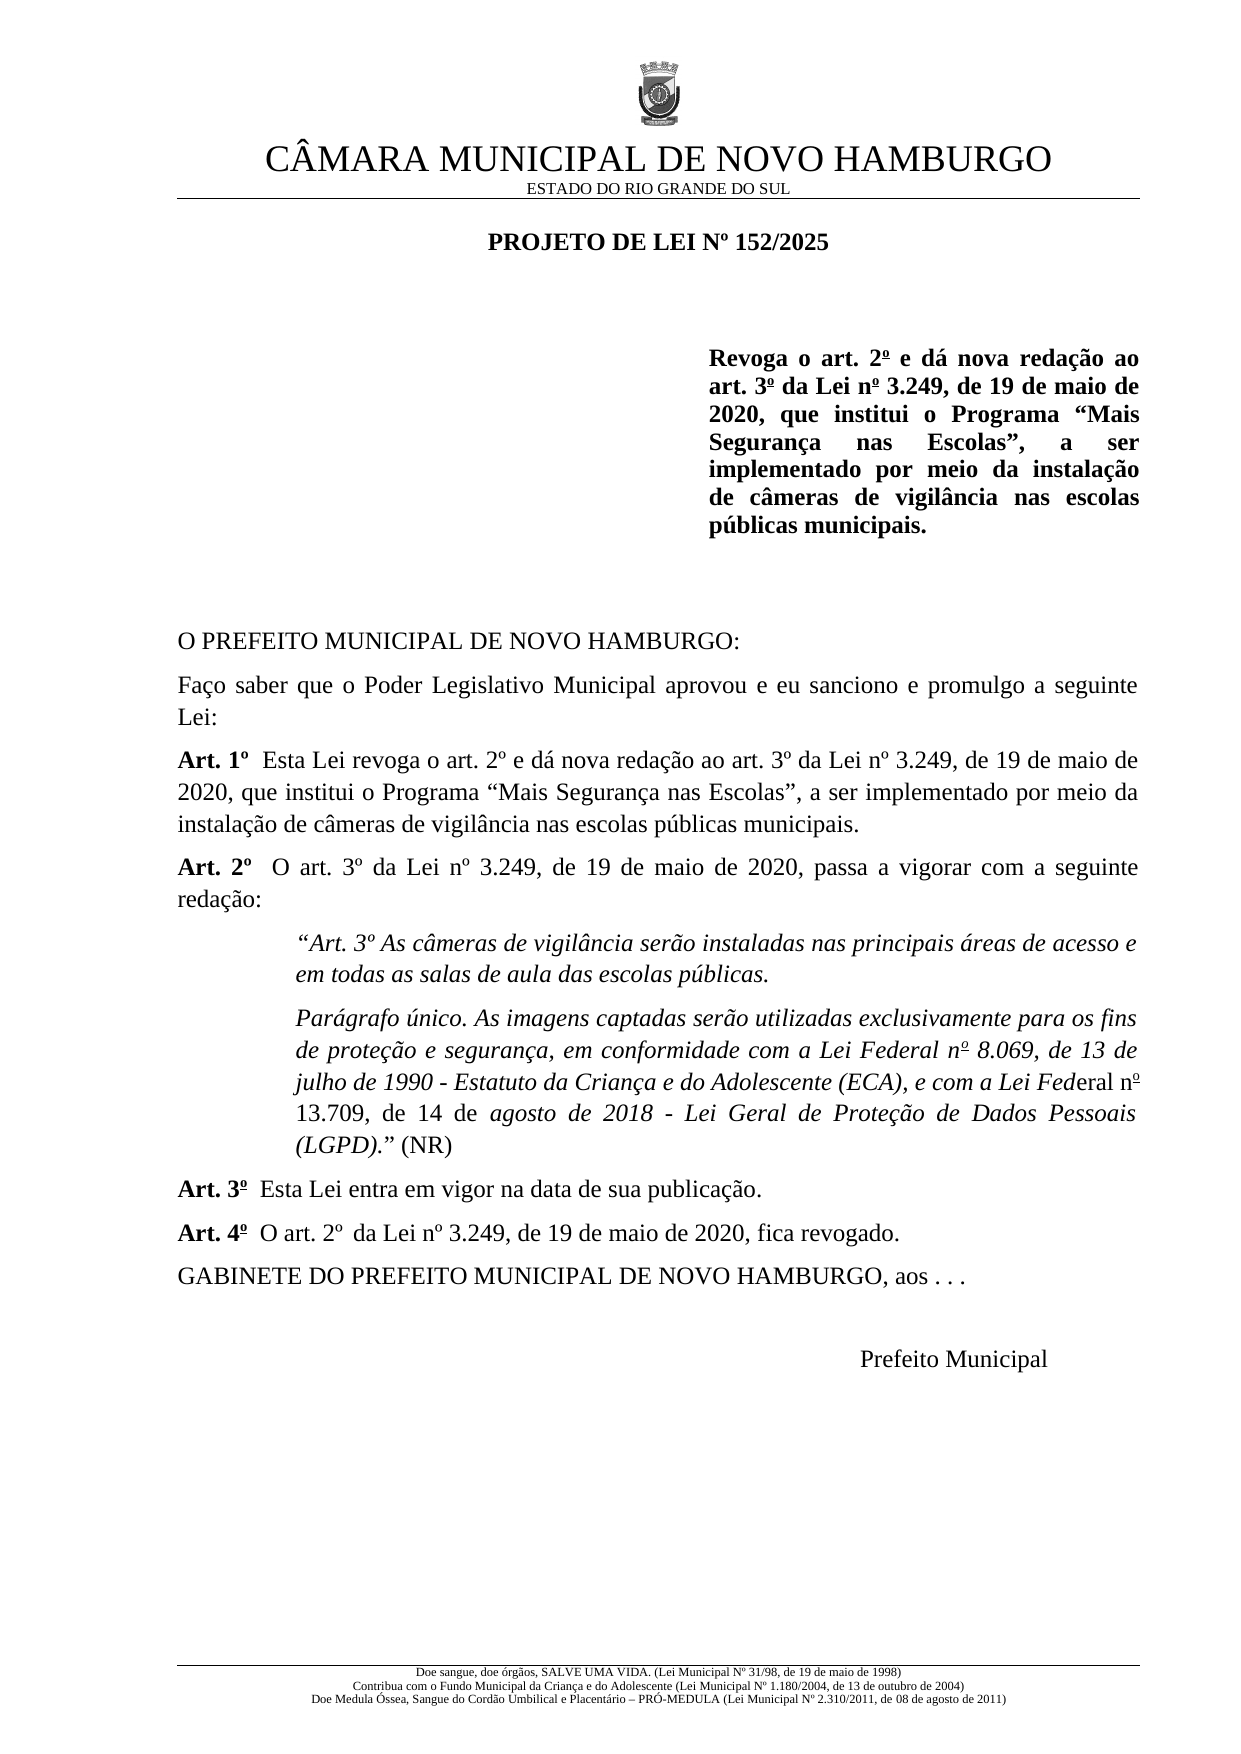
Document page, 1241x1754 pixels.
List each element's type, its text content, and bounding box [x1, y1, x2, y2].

text Prefeito Municipal [768, 1346, 1140, 1373]
text Faço saber que o Poder Legislativo Municipal aprovou e eu sanciono e promulgo a seguinte Lei: [177, 671, 1140, 730]
text Art. 4o O art. 2º da Lei nº 3.249, de 19 de maio de 2020, fica revogado. [177, 1219, 1140, 1246]
text Art. 3o Esta Lei entra em vigor na data de sua publicação. [177, 1175, 1140, 1203]
text Art. 2º O art. 3º da Lei nº 3.249, de 19 de maio de 2020, passa a vigorar com a seguinte redação: [177, 853, 1140, 913]
text GABINETE DO PREFEITO MUNICIPAL DE NOVO HAMBURGO, aos . . . [177, 1262, 1140, 1290]
text Parágrafo único. As imagens captadas serão utilizadas exclusivamente para os fins de proteção e segurança, em conformidade com a Lei Federal no 8.069, de 13 de julho de 1990 - Estatuto da Criança e do Adolescente (ECA), e com a Lei Federal no 13.709, de 14 de agosto de 2018 - Lei Geral de Proteção de Dados Pessoais (LGPD).” (NR) [295, 1004, 1140, 1159]
text Art. 1º Esta Lei revoga o art. 2º e dá nova redação ao art. 3º da Lei nº 3.249, de 19 de maio de 2020, que institui o Programa “Mais Segurança nas Escolas”, a ser implementado por meio da instalação de câmeras de vigilância nas escolas públicas municipais. [177, 746, 1140, 837]
text O PREFEITO MUNICIPAL DE NOVO HAMBURGO: [177, 627, 1140, 655]
text Revoga o art. 2o e dá nova redação ao art. 3o da Lei no 3.249, de 19 de maio de 2020, que institui o Programa “Mais Segurança nas Escolas”, a ser implementado por meio da instalação de câmeras de vigilância nas escolas públicas municipais. [709, 344, 1140, 538]
text PROJETO DE LEI Nº 152/2025 [177, 228, 1140, 256]
text “Art. 3º As câmeras de vigilância serão instaladas nas principais áreas de acesso e em todas as salas de aula das escolas públicas. [295, 929, 1140, 988]
